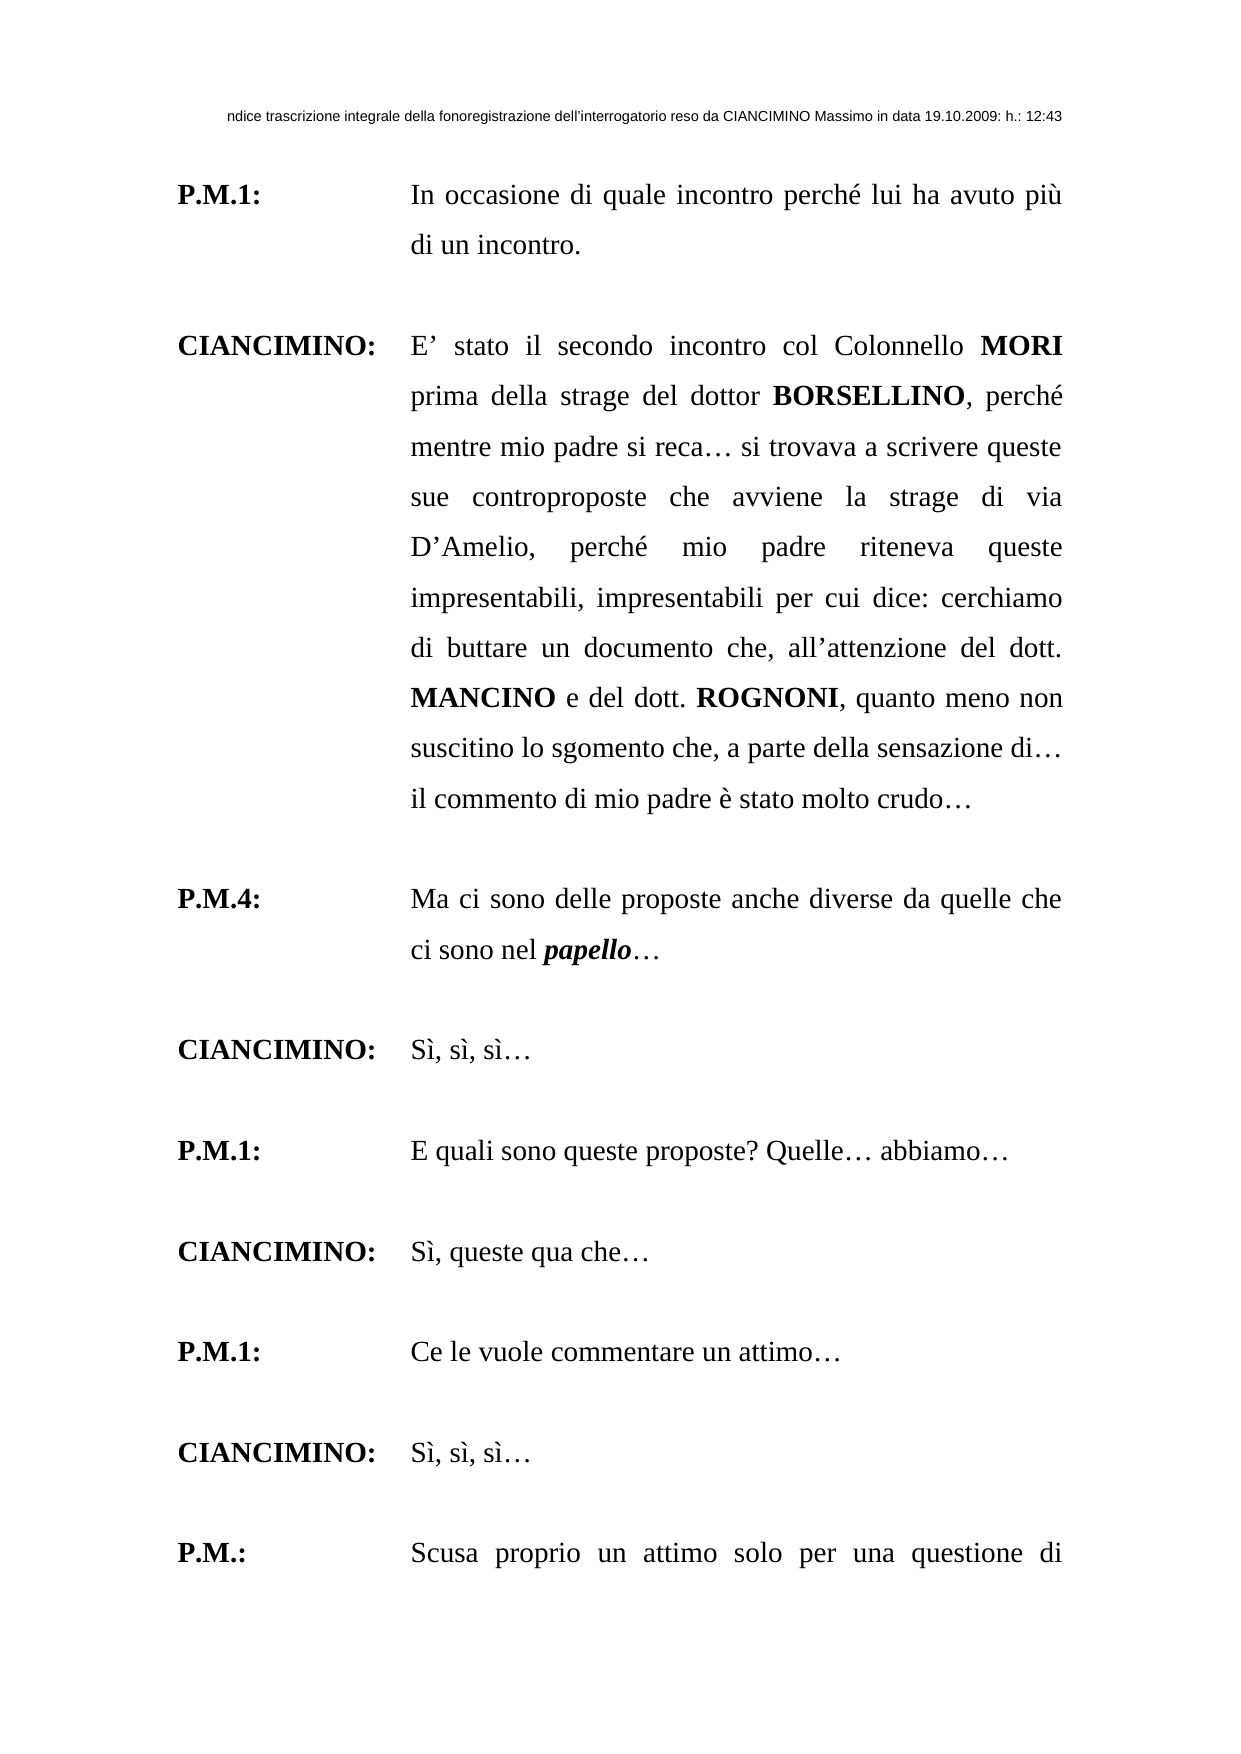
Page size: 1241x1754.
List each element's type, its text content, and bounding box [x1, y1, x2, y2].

text P.M.4: Ma ci sono delle proposte anche diverse da quelle che ci sono nel papello… [177, 882, 1063, 965]
text P.M.1: E quali sono queste proposte? Quelle… abbiamo… [177, 1133, 1063, 1167]
text CIANCIMINO: E’ stato il secondo incontro col Colonnello MORI prima della strage del dottor BORSELLINO, perché mentre mio padre si reca… si trovava a scrivere queste sue controproposte che avviene la strage di via D’Amelio, perché mio padre riteneva queste impresentabili, impresentabili per cui dice: cerchiamo di buttare un documento che, all’attenzione del dott. MANCINO e del dott. ROGNONI, quanto meno non suscitino lo sgomento che, a parte della sensazione di… il commento di mio padre è stato molto crudo… [177, 328, 1063, 814]
text P.M.: Scusa proprio un attimo solo per una questione di [177, 1536, 1063, 1569]
text CIANCIMINO: Sì, sì, sì… [177, 1435, 1063, 1468]
text P.M.1: Ce le vuole commentare un attimo… [177, 1334, 1063, 1368]
text CIANCIMINO: Sì, queste qua che… [177, 1234, 1063, 1267]
text P.M.1: In occasione di quale incontro perché lui ha avuto più di un incontro. [177, 177, 1063, 261]
text CIANCIMINO: Sì, sì, sì… [177, 1032, 1063, 1066]
